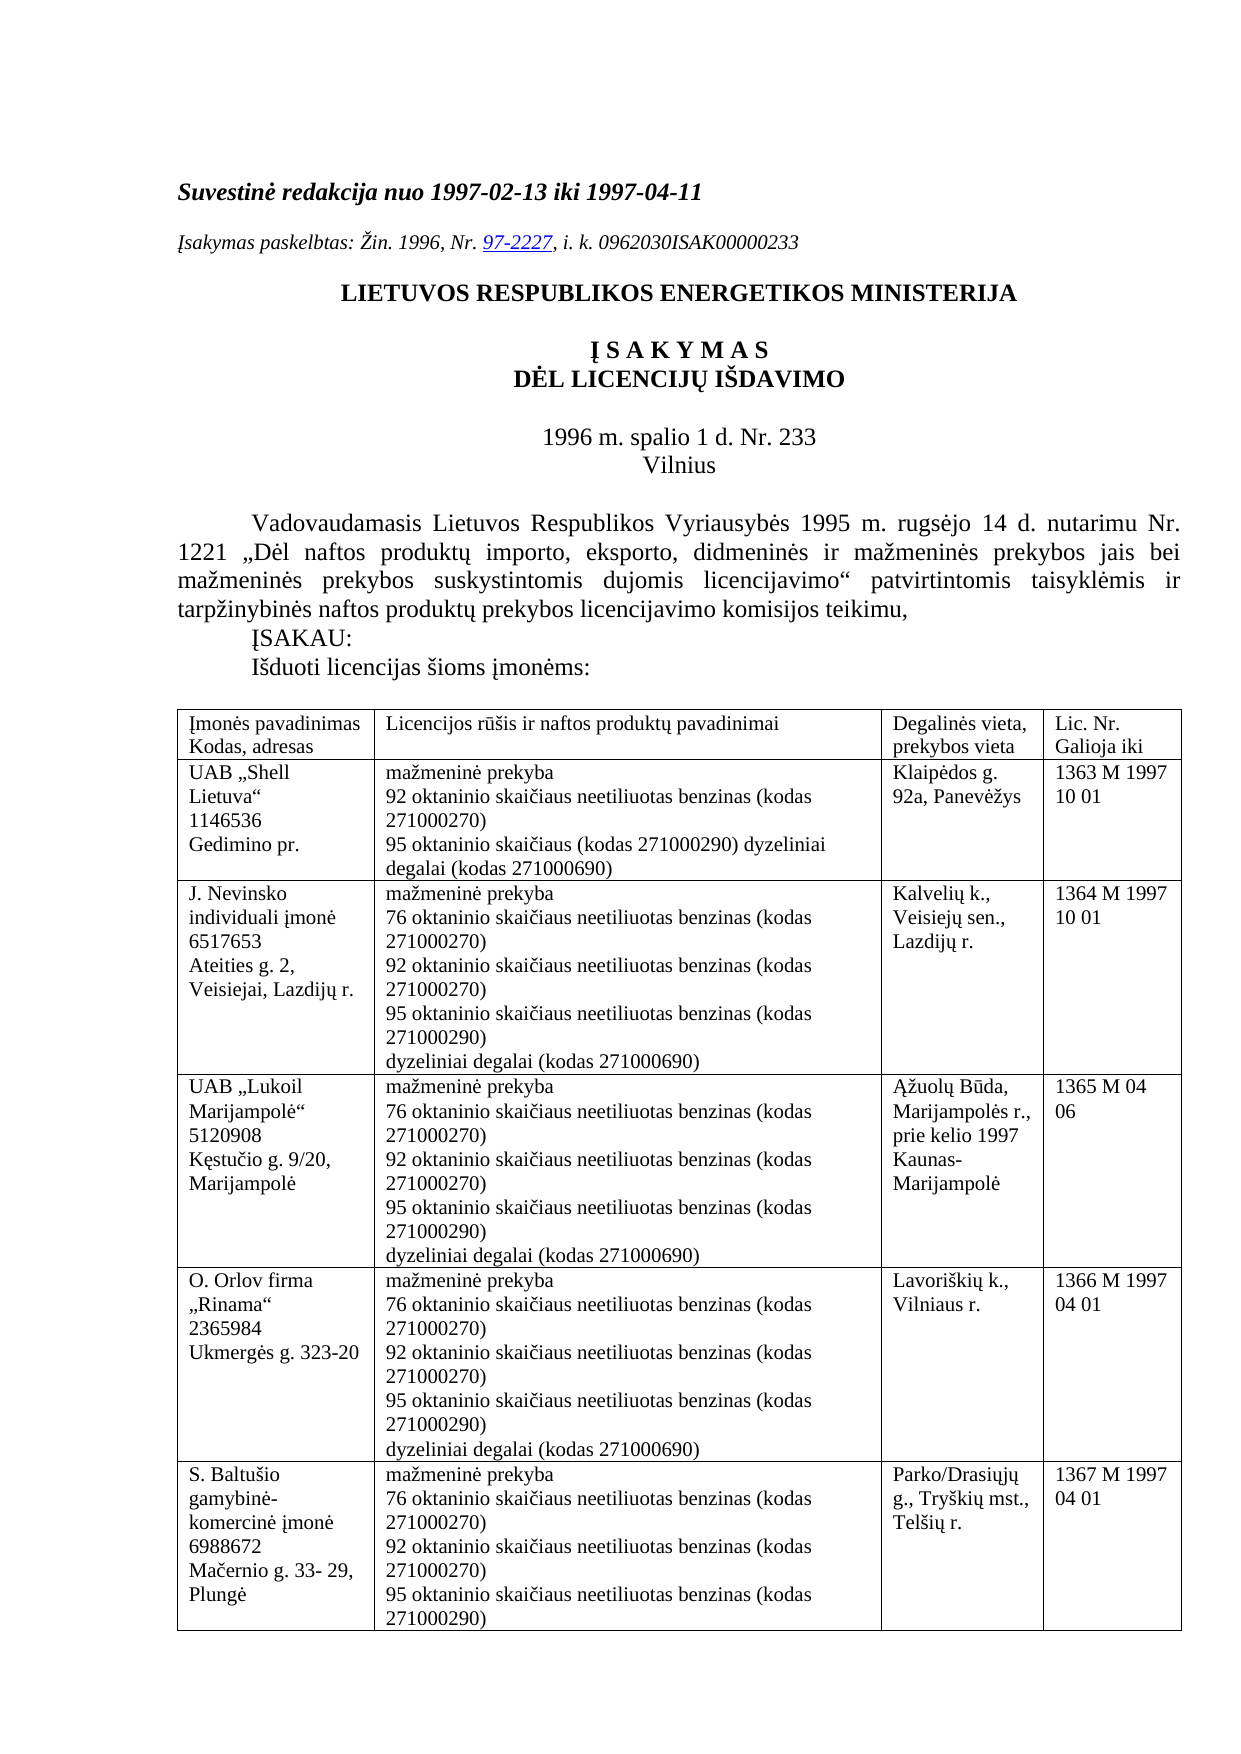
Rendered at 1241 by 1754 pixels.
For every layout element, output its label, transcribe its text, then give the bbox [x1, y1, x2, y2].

table_cell O. Orlov firma „Rinama“ 2365984 Ukmergės g. 323-20 [178, 1268, 374, 1461]
table_cell Parko/Drasiųjų g., Tryškių mst., Telšių r. [882, 1462, 1043, 1630]
table_cell Ąžuolų Būda, Marijampolės r., prie kelio 1997 Kaunas-Marijampolė [882, 1075, 1043, 1267]
text DĖL LICENCIJŲ IŠDAVIMO [177, 364, 1181, 393]
table_header Degalinės vieta, prekybos vieta [882, 710, 1043, 758]
table_header Įmonės pavadinimas Kodas, adresas [178, 710, 374, 758]
table_cell 1367 M 1997 04 01 [1044, 1462, 1181, 1630]
text Įsakymas paskelbtas: Žin. 1996, Nr. 97-2227, i. k. 0962030ISAK00000233 [177, 230, 1181, 254]
text ĮSAKAU: [177, 623, 1181, 652]
table_cell 1365 M 04 06 [1044, 1075, 1181, 1267]
table_cell Lavoriškių k., Vilniaus r. [882, 1268, 1043, 1461]
table_cell J. Nevinsko individuali įmonė 6517653 Ateities g. 2, Veisiejai, Lazdijų r. [178, 881, 374, 1073]
text 1996 m. spalio 1 d. Nr. 233 [177, 422, 1181, 451]
text Vadovaudamasis Lietuvos Respublikos Vyriausybės 1995 m. rugsėjo 14 d. nutarimu Nr. 1221 „Dėl naftos produktų importo, eksporto, didmeninės ir mažmeninės prekybos jais bei mažmeninės prekybos suskystintomis dujomis licencijavimo“ patvirtintomis taisyklėmis ir tarpžinybinės naftos produktų prekybos licencijavimo komisijos teikimu, [177, 508, 1181, 623]
text LIETUVOS RESPUBLIKOS ENERGETIKOS MINISTERIJA [177, 278, 1181, 307]
table_cell Kalvelių k., Veisiejų sen., Lazdijų r. [882, 881, 1043, 1073]
text Vilnius [177, 451, 1181, 479]
table_cell 1366 M 1997 04 01 [1044, 1268, 1181, 1461]
table_header Lic. Nr. Galioja iki [1044, 710, 1181, 758]
table_cell UAB „Shell Lietuva“ 1146536 Gedimino pr. [178, 760, 374, 880]
table_cell S. Baltušio gamybinė-komercinė įmonė 6988672 Mačernio g. 33- 29, Plungė [178, 1462, 374, 1630]
table_cell UAB „Lukoil Marijampolė“ 5120908 Kęstučio g. 9/20, Marijampolė [178, 1075, 374, 1267]
table_header Licencijos rūšis ir naftos produktų pavadinimai [375, 710, 881, 758]
table_cell mažmeninė prekyba 76 oktaninio skaičiaus neetiliuotas benzinas (kodas 271000270) 92 oktaninio skaičiaus neetiliuotas benzinas (kodas 271000270) 95 oktaninio skaičiaus neetiliuotas benzinas (kodas 271000290) dyzeliniai degalai (kodas 271000690) [375, 881, 881, 1073]
table_cell mažmeninė prekyba 76 oktaninio skaičiaus neetiliuotas benzinas (kodas 271000270) 92 oktaninio skaičiaus neetiliuotas benzinas (kodas 271000270) 95 oktaninio skaičiaus neetiliuotas benzinas (kodas 271000290) [375, 1462, 881, 1630]
text Į S A K Y M A S [177, 336, 1181, 364]
table_cell mažmeninė prekyba 92 oktaninio skaičiaus neetiliuotas benzinas (kodas 271000270) 95 oktaninio skaičiaus (kodas 271000290) dyzeliniai degalai (kodas 271000690) [375, 760, 881, 880]
table_cell mažmeninė prekyba 76 oktaninio skaičiaus neetiliuotas benzinas (kodas 271000270) 92 oktaninio skaičiaus neetiliuotas benzinas (kodas 271000270) 95 oktaninio skaičiaus neetiliuotas benzinas (kodas 271000290) dyzeliniai degalai (kodas 271000690) [375, 1268, 881, 1461]
text Suvestinė redakcija nuo 1997-02-13 iki 1997-04-11 [177, 177, 1181, 206]
text Išduoti licencijas šioms įmonėms: [177, 652, 1181, 681]
table_cell Klaipėdos g. 92a, Panevėžys [882, 760, 1043, 880]
table_cell 1363 M 1997 10 01 [1044, 760, 1181, 880]
table_cell 1364 M 1997 10 01 [1044, 881, 1181, 1073]
table_cell mažmeninė prekyba 76 oktaninio skaičiaus neetiliuotas benzinas (kodas 271000270) 92 oktaninio skaičiaus neetiliuotas benzinas (kodas 271000270) 95 oktaninio skaičiaus neetiliuotas benzinas (kodas 271000290) dyzeliniai degalai (kodas 271000690) [375, 1075, 881, 1267]
